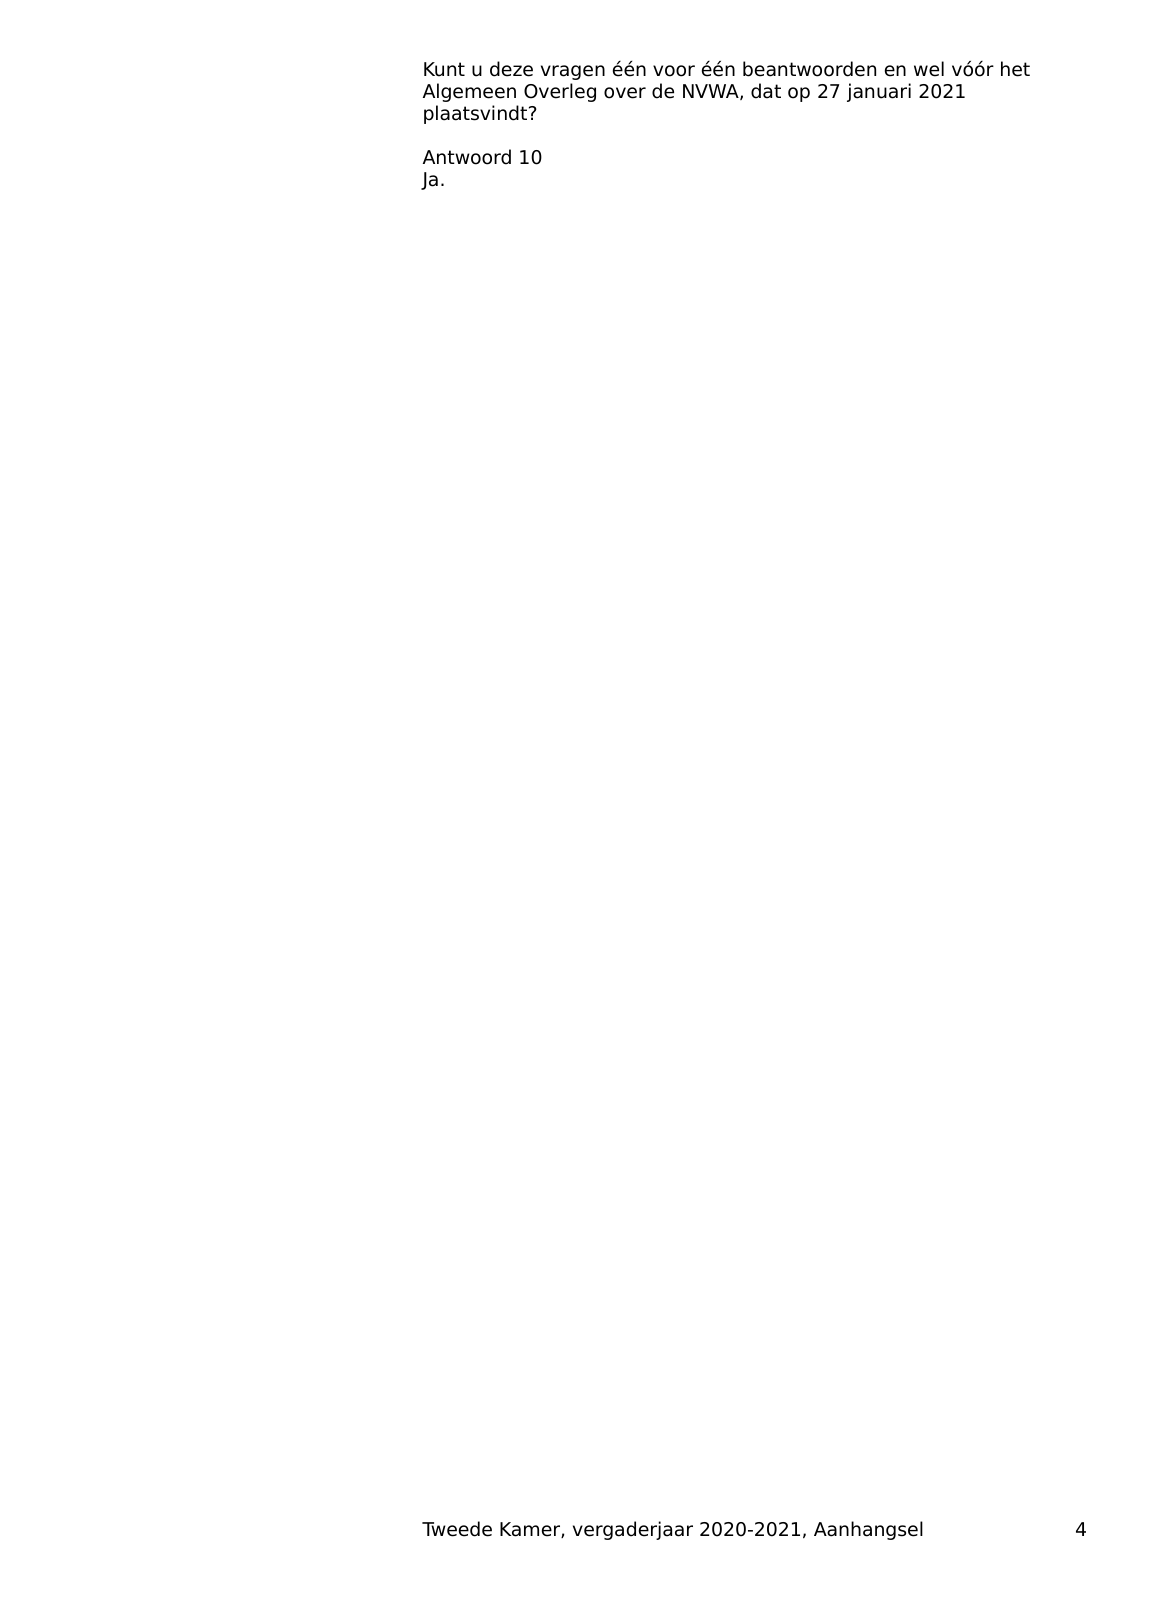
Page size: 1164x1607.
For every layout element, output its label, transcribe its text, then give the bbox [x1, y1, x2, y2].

text Kunt u deze vragen één voor één beantwoorden en wel vóór het Algemeen Overleg over de NVWA, dat op 27 januari 2021 plaatsvindt? [422, 59, 1087, 125]
text Antwoord 10 [422, 147, 1087, 169]
text Ja. [422, 169, 1087, 191]
